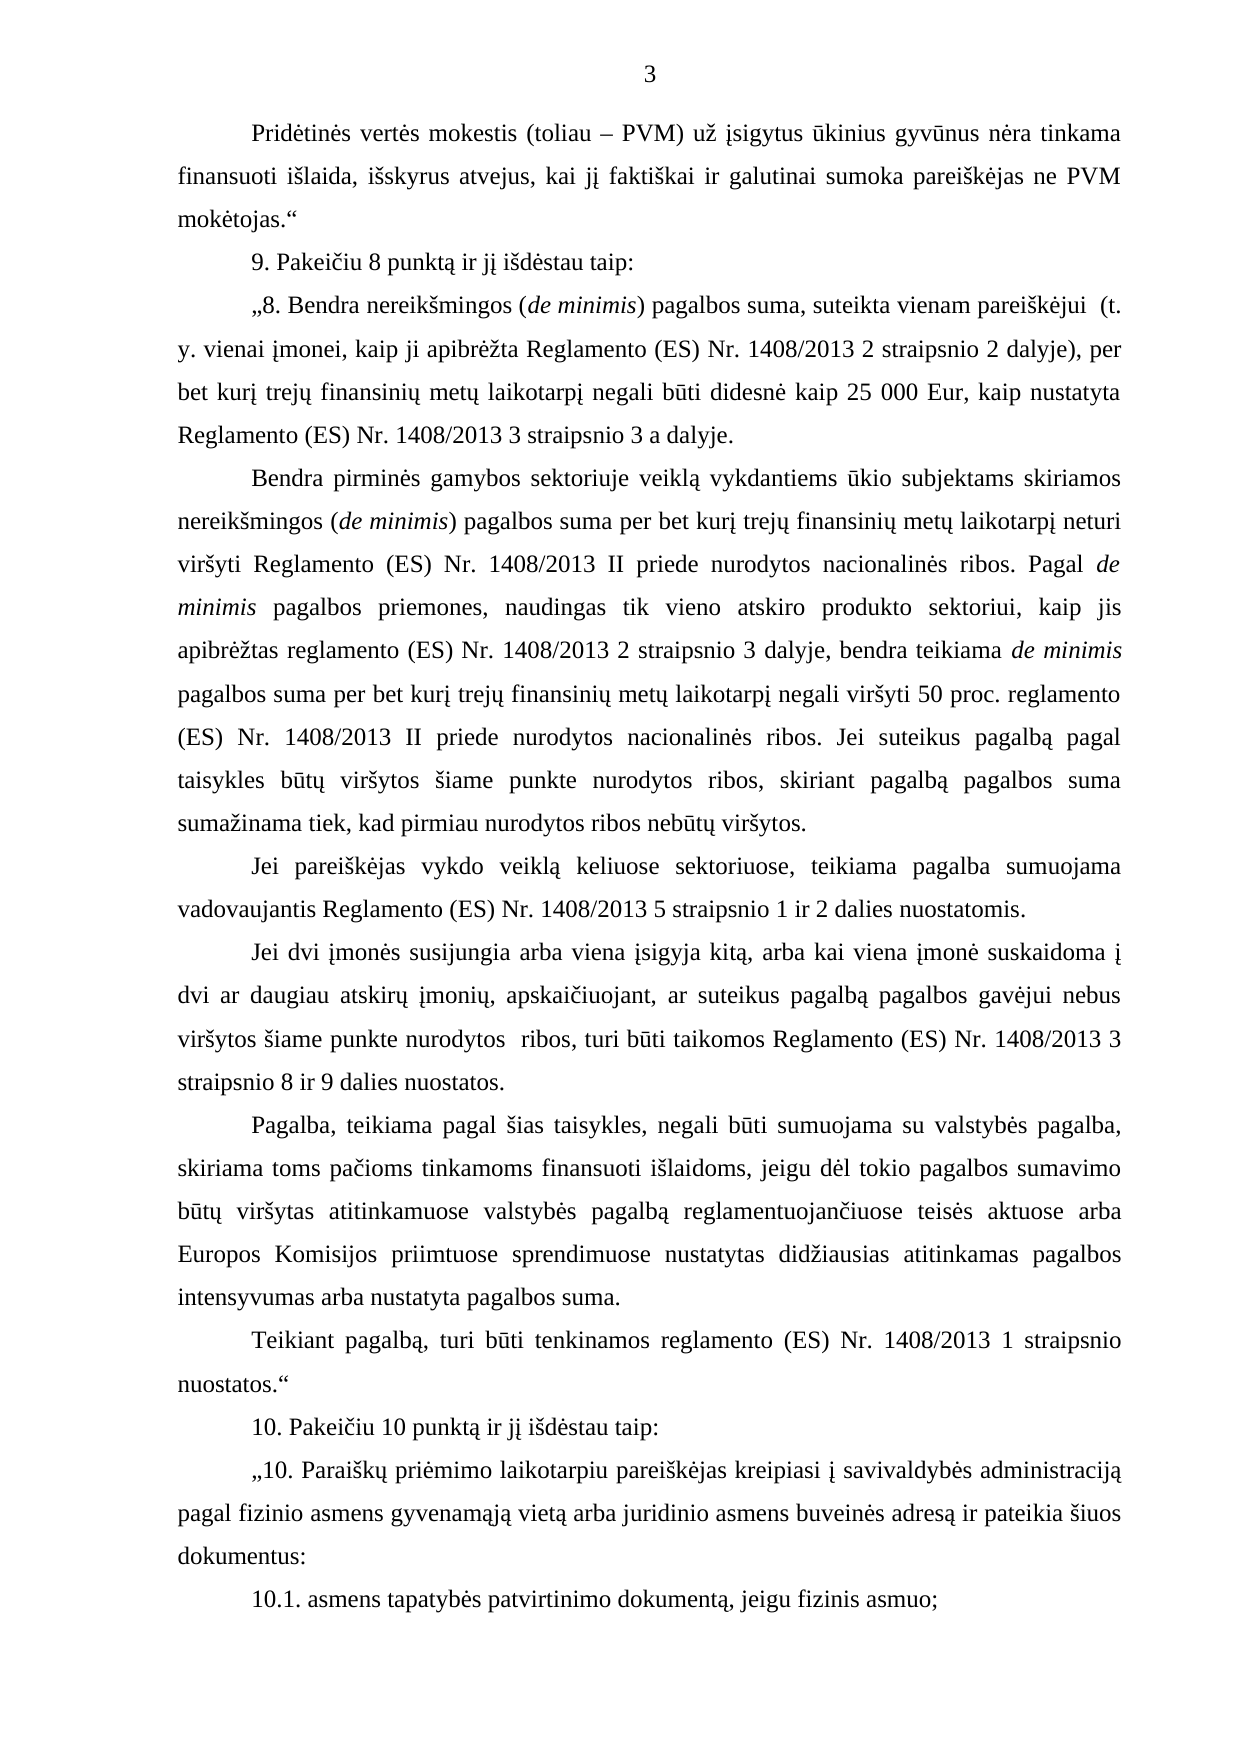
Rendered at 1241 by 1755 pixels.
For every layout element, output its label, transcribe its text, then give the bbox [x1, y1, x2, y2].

text Bendra pirminės gamybos sektoriuje veiklą vykdantiems ūkio subjektams skiriamos nereikšmingos (de minimis) pagalbos suma per bet kurį trejų finansinių metų laikotarpį neturi viršyti Reglamento (ES) Nr. 1408/2013 II priede nurodytos nacionalinės ribos. Pagal de minimis pagalbos priemones, naudingas tik vieno atskiro produkto sektoriui, kaip jis apibrėžtas reglamento (ES) Nr. 1408/2013 2 straipsnio 3 dalyje, bendra teikiama de minimis pagalbos suma per bet kurį trejų finansinių metų laikotarpį negali viršyti 50 proc. reglamento (ES) Nr. 1408/2013 II priede nurodytos nacionalinės ribos. Jei suteikus pagalbą pagal taisykles būtų viršytos šiame punkte nurodytos ribos, skiriant pagalbą pagalbos suma sumažinama tiek, kad pirmiau nurodytos ribos nebūtų viršytos. [177, 463, 1122, 837]
text Pagalba, teikiama pagal šias taisykles, negali būti sumuojama su valstybės pagalba, skiriama toms pačioms tinkamoms finansuoti išlaidoms, jeigu dėl tokio pagalbos sumavimo būtų viršytas atitinkamuose valstybės pagalbą reglamentuojančiuose teisės aktuose arba Europos Komisijos priimtuose sprendimuose nustatytas didžiausias atitinkamas pagalbos intensyvumas arba nustatyta pagalbos suma. [177, 1110, 1122, 1311]
text Jei pareiškėjas vykdo veiklą keliuose sektoriuose, teikiama pagalba sumuojama vadovaujantis Reglamento (ES) Nr. 1408/2013 5 straipsnio 1 ir 2 dalies nuostatomis. [177, 851, 1122, 923]
text Pridėtinės vertės mokestis (toliau – PVM) už įsigytus ūkinius gyvūnus nėra tinkama finansuoti išlaida, išskyrus atvejus, kai jį faktiškai ir galutinai sumoka pareiškėjas ne PVM mokėtojas.“ [177, 118, 1122, 233]
text Teikiant pagalbą, turi būti tenkinamos reglamento (ES) Nr. 1408/2013 1 straipsnio nuostatos.“ [177, 1326, 1122, 1397]
text „8. Bendra nereikšmingos (de minimis) pagalbos suma, suteikta vienam pareiškėjui (t. y. vienai įmonei, kaip ji apibrėžta Reglamento (ES) Nr. 1408/2013 2 straipsnio 2 dalyje), per bet kurį trejų finansinių metų laikotarpį negali būti didesnė kaip 25 000 Eur, kaip nustatyta Reglamento (ES) Nr. 1408/2013 3 straipsnio 3 a dalyje. [177, 291, 1122, 449]
text 10. Pakeičiu 10 punktą ir jį išdėstau taip: [177, 1412, 1122, 1441]
text Jei dvi įmonės susijungia arba viena įsigyja kitą, arba kai viena įmonė suskaidoma į dvi ar daugiau atskirų įmonių, apskaičiuojant, ar suteikus pagalbą pagalbos gavėjui nebus viršytos šiame punkte nurodytos ribos, turi būti taikomos Reglamento (ES) Nr. 1408/2013 3 straipsnio 8 ir 9 dalies nuostatos. [177, 937, 1122, 1096]
text 10.1. asmens tapatybės patvirtinimo dokumentą, jeigu fizinis asmuo; [177, 1584, 1122, 1613]
text „10. Paraiškų priėmimo laikotarpiu pareiškėjas kreipiasi į savivaldybės administraciją pagal fizinio asmens gyvenamąją vietą arba juridinio asmens buveinės adresą ir pateikia šiuos dokumentus: [177, 1455, 1122, 1570]
text 9. Pakeičiu 8 punktą ir jį išdėstau taip: [177, 247, 1122, 276]
